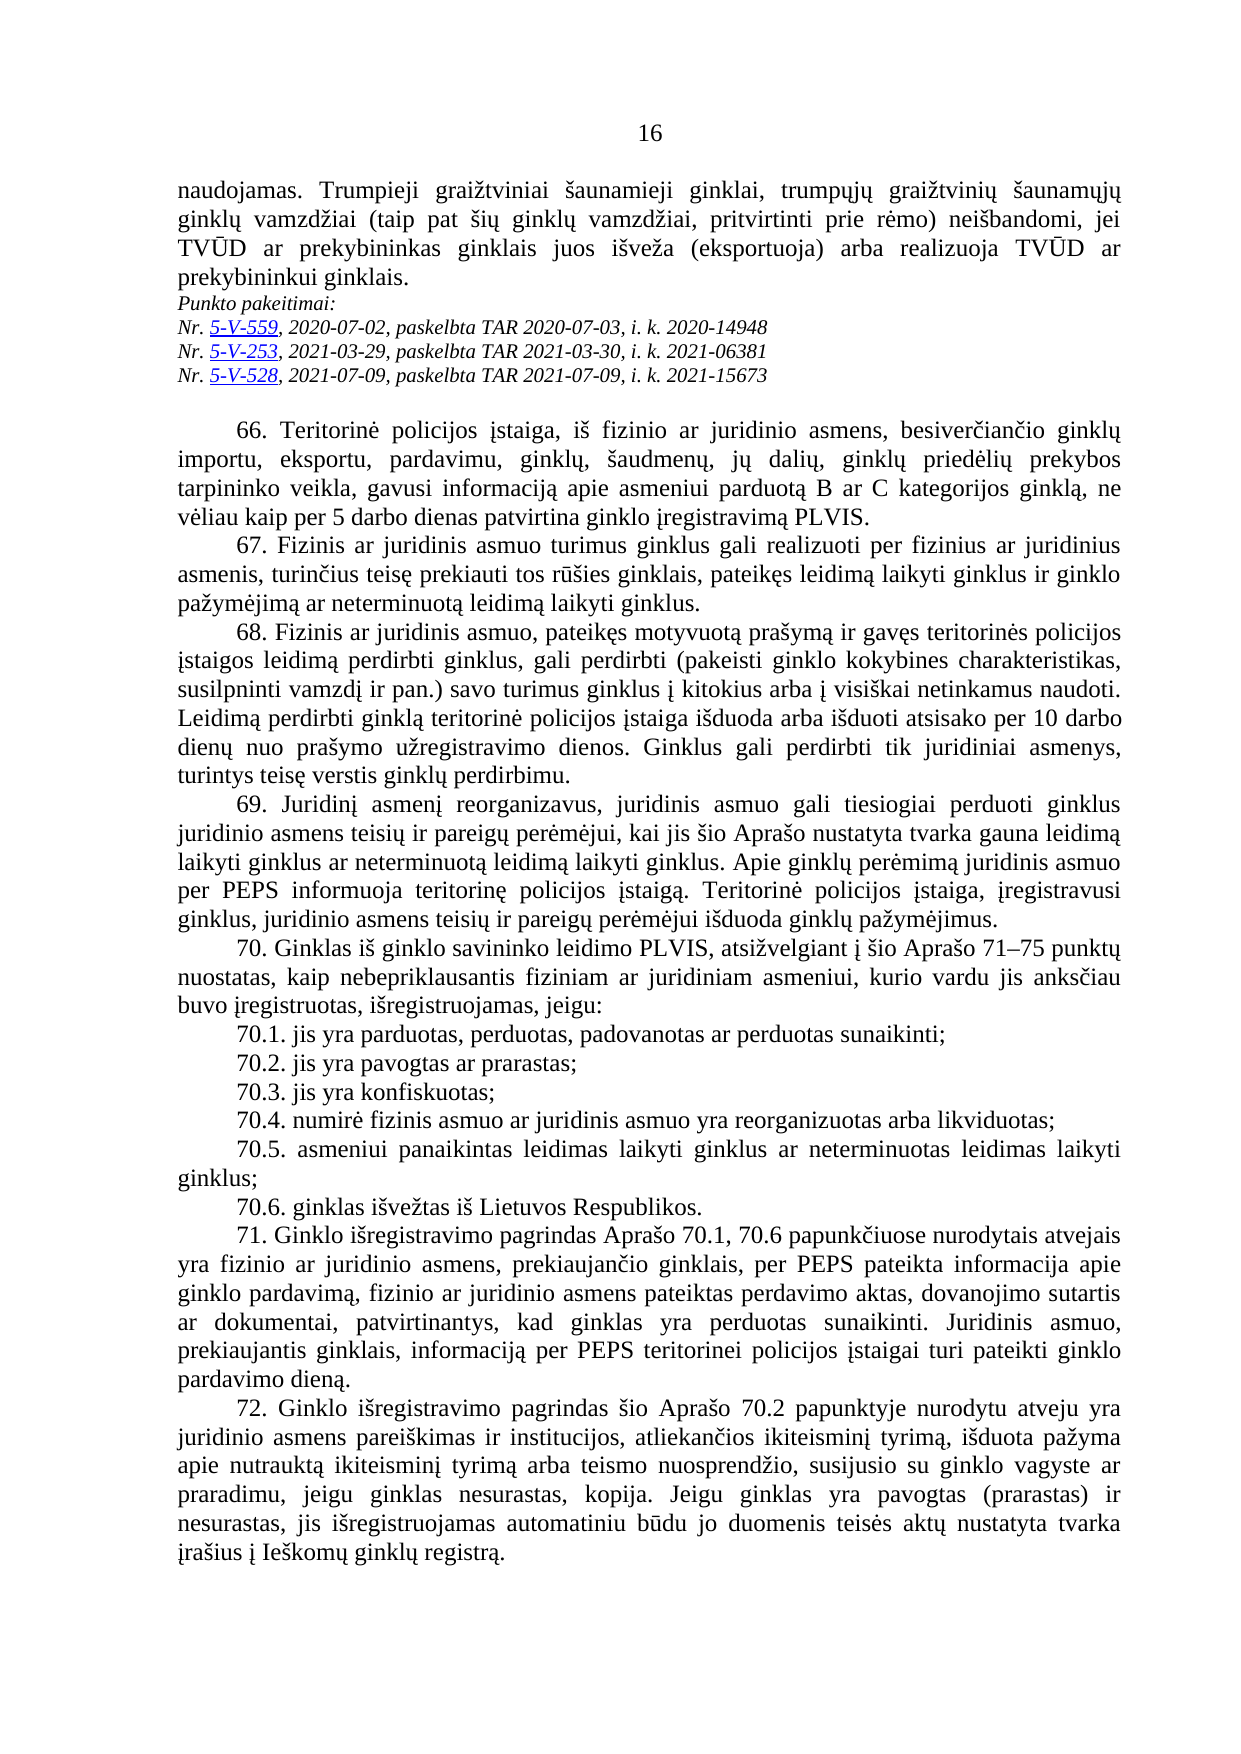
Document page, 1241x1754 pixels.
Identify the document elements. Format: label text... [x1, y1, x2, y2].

text 70.2. jis yra pavogtas ar prarastas; [177, 1048, 1122, 1077]
text naudojamas. Trumpieji graižtviniai šaunamieji ginklai, trumpųjų graižtvinių šaunamųjų ginklų vamzdžiai (taip pat šių ginklų vamzdžiai, pritvirtinti prie rėmo) neišbandomi, jei TVŪD ar prekybininkas ginklais juos išveža (eksportuoja) arba realizuoja TVŪD ar prekybininkui ginklais. [177, 176, 1122, 291]
text 71. Ginklo išregistravimo pagrindas Aprašo 70.1, 70.6 papunkčiuose nurodytais atvejais yra fizinio ar juridinio asmens, prekiaujančio ginklais, per PEPS pateikta informacija apie ginklo pardavimą, fizinio ar juridinio asmens pateiktas perdavimo aktas, dovanojimo sutartis ar dokumentai, patvirtinantys, kad ginklas yra perduotas sunaikinti. Juridinis asmuo, prekiaujantis ginklais, informaciją per PEPS teritorinei policijos įstaigai turi pateikti ginklo pardavimo dieną. [177, 1221, 1122, 1393]
text 68. Fizinis ar juridinis asmuo, pateikęs motyvuotą prašymą ir gavęs teritorinės policijos įstaigos leidimą perdirbti ginklus, gali perdirbti (pakeisti ginklo kokybines charakteristikas, susilpninti vamzdį ir pan.) savo turimus ginklus į kitokius arba į visiškai netinkamus naudoti. Leidimą perdirbti ginklą teritorinė policijos įstaiga išduoda arba išduoti atsisako per 10 darbo dienų nuo prašymo užregistravimo dienos. Ginklus gali perdirbti tik juridiniai asmenys, turintys teisę verstis ginklų perdirbimu. [177, 617, 1122, 789]
text 69. Juridinį asmenį reorganizavus, juridinis asmuo gali tiesiogiai perduoti ginklus juridinio asmens teisių ir pareigų perėmėjui, kai jis šio Aprašo nustatyta tvarka gauna leidimą laikyti ginklus ar neterminuotą leidimą laikyti ginklus. Apie ginklų perėmimą juridinis asmuo per PEPS informuoja teritorinę policijos įstaigą. Teritorinė policijos įstaiga, įregistravusi ginklus, juridinio asmens teisių ir pareigų perėmėjui išduoda ginklų pažymėjimus. [177, 789, 1122, 933]
text 70.5. asmeniui panaikintas leidimas laikyti ginklus ar neterminuotas leidimas laikyti ginklus; [177, 1134, 1122, 1192]
text 70.4. numirė fizinis asmuo ar juridinis asmuo yra reorganizuotas arba likviduotas; [177, 1106, 1122, 1134]
text Nr. 5-V-559, 2020-07-02, paskelbta TAR 2020-07-03, i. k. 2020-14948 [177, 315, 1122, 339]
text 70. Ginklas iš ginklo savininko leidimo PLVIS, atsižvelgiant į šio Aprašo 71–75 punktų nuostatas, kaip nebepriklausantis fiziniam ar juridiniam asmeniui, kurio vardu jis anksčiau buvo įregistruotas, išregistruojamas, jeigu: [177, 933, 1122, 1019]
text Nr. 5-V-253, 2021-03-29, paskelbta TAR 2021-03-30, i. k. 2021-06381 [177, 339, 1122, 363]
text Punkto pakeitimai: [177, 291, 1122, 315]
text 70.1. jis yra parduotas, perduotas, padovanotas ar perduotas sunaikinti; [177, 1019, 1122, 1048]
text 66. Teritorinė policijos įstaiga, iš fizinio ar juridinio asmens, besiverčiančio ginklų importu, eksportu, pardavimu, ginklų, šaudmenų, jų dalių, ginklų priedėlių prekybos tarpininko veikla, gavusi informaciją apie asmeniui parduotą B ar C kategorijos ginklą, ne vėliau kaip per 5 darbo dienas patvirtina ginklo įregistravimą PLVIS. [177, 416, 1122, 531]
text 72. Ginklo išregistravimo pagrindas šio Aprašo 70.2 papunktyje nurodytu atveju yra juridinio asmens pareiškimas ir institucijos, atliekančios ikiteisminį tyrimą, išduota pažyma apie nutrauktą ikiteisminį tyrimą arba teismo nuosprendžio, susijusio su ginklo vagyste ar praradimu, jeigu ginklas nesurastas, kopija. Jeigu ginklas yra pavogtas (prarastas) ir nesurastas, jis išregistruojamas automatiniu būdu jo duomenis teisės aktų nustatyta tvarka įrašius į Ieškomų ginklų registrą. [177, 1393, 1122, 1566]
text 70.3. jis yra konfiskuotas; [177, 1077, 1122, 1106]
text 70.6. ginklas išvežtas iš Lietuvos Respublikos. [177, 1192, 1122, 1221]
text Nr. 5-V-528, 2021-07-09, paskelbta TAR 2021-07-09, i. k. 2021-15673 [177, 363, 1122, 387]
text 67. Fizinis ar juridinis asmuo turimus ginklus gali realizuoti per fizinius ar juridinius asmenis, turinčius teisę prekiauti tos rūšies ginklais, pateikęs leidimą laikyti ginklus ir ginklo pažymėjimą ar neterminuotą leidimą laikyti ginklus. [177, 531, 1122, 617]
